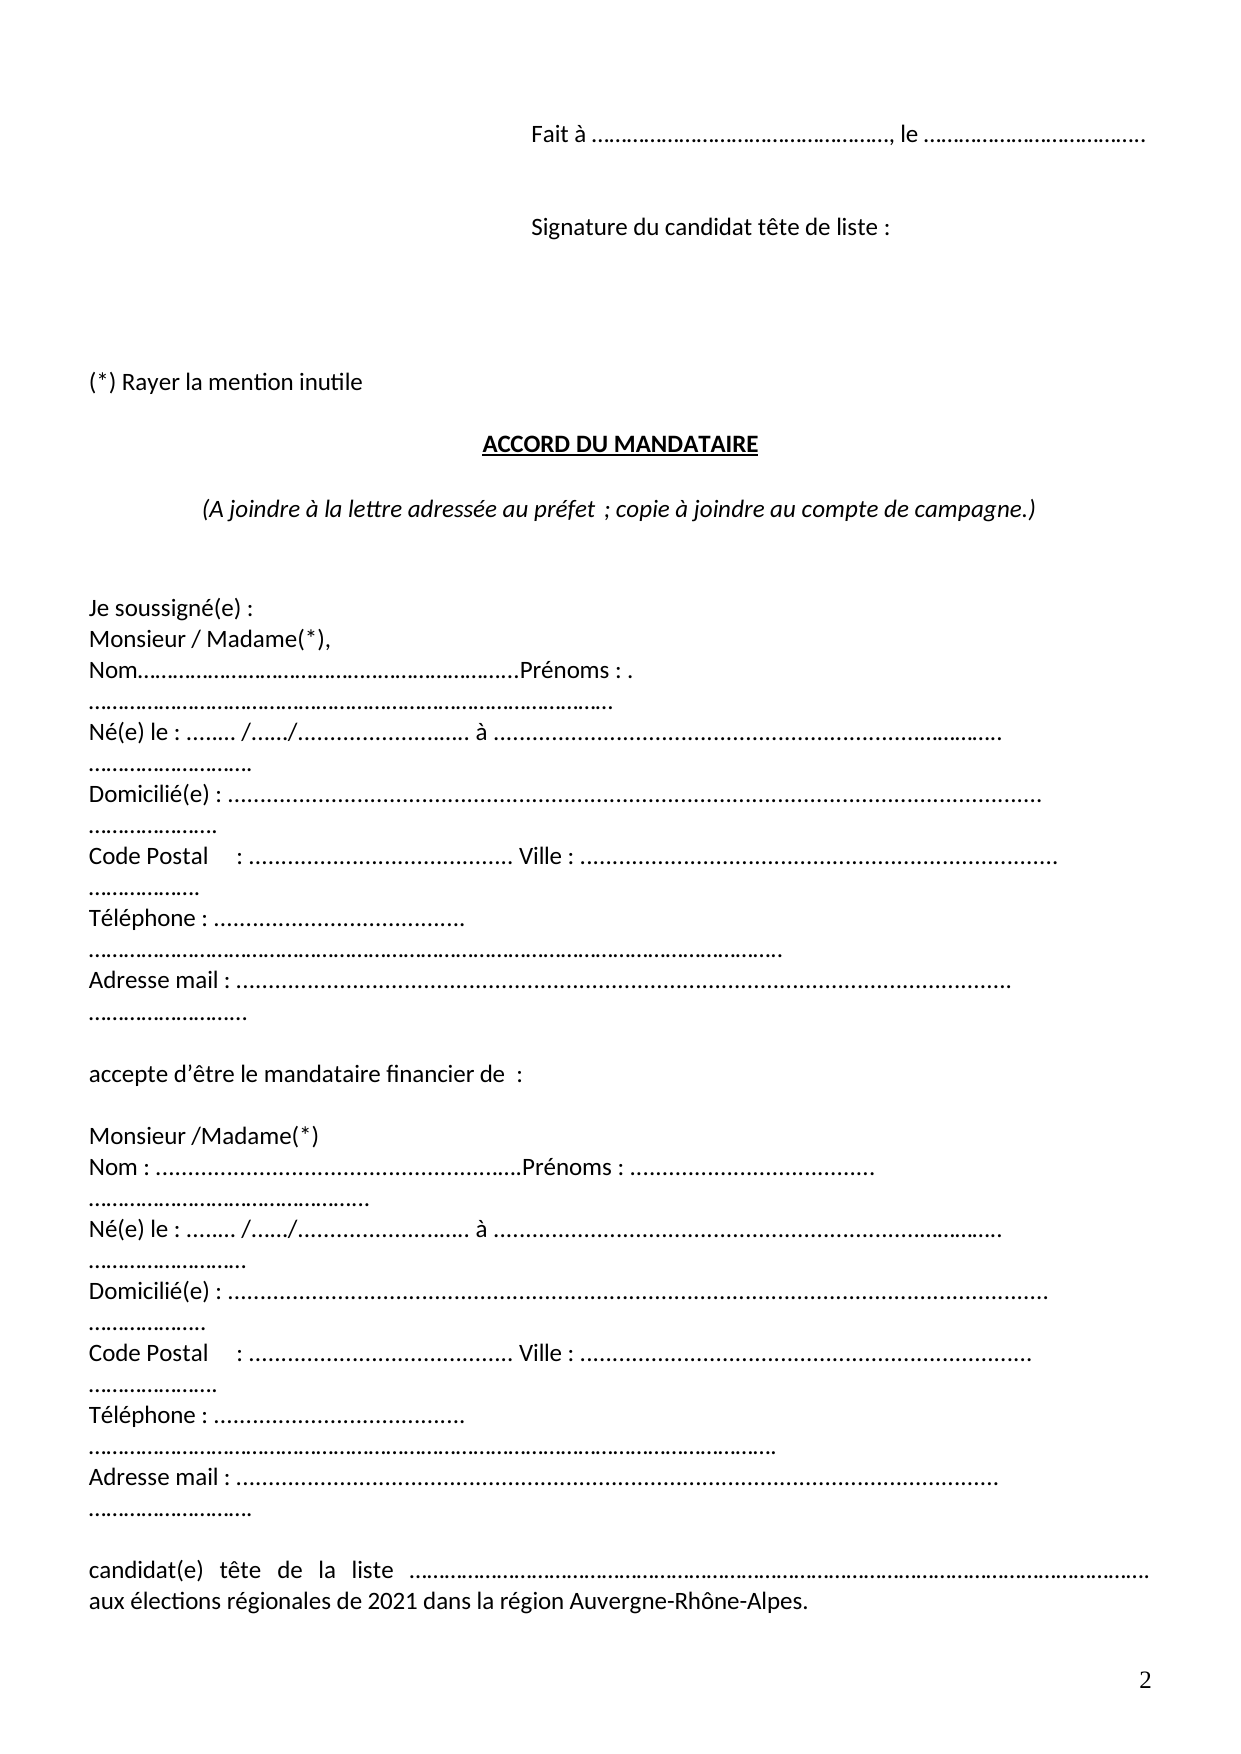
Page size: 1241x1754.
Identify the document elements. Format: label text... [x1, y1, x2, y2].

text Nom…………………………………..…………………...Prénoms : .……………………………………………………………………………… [89, 654, 1152, 716]
text Monsieur /Madame(*) [89, 1120, 1152, 1151]
text Nom : .....................................................….Prénoms : ......................................………………………………………... [89, 1151, 1152, 1213]
text Code Postal : ......................................... Ville : ..........................................................................………………. [89, 840, 1152, 902]
text Né(e) le : .....… /...…/......................….. à ..................................................................…………..……………………… [89, 1213, 1152, 1275]
text Né(e) le : .....… /...…/......................….. à ..................................................................…………..………………………. [89, 716, 1152, 778]
text Je soussigné(e) : [89, 592, 1152, 623]
text Domicilié(e) : ..............................................................................................................................…………………. [89, 778, 1152, 840]
text Téléphone : .......................................……………………………………………………………………………………………………….. [89, 902, 1152, 964]
text Adresse mail : ......................................................................................................................………………………. [89, 1461, 1152, 1523]
text Signature du candidat tête de liste : [89, 211, 1152, 242]
text Téléphone : .......................................………………………………………………………………………………………………………. [89, 1399, 1152, 1461]
text Adresse mail : ........................................................................................................................……………………... [89, 964, 1152, 1027]
text candidat(e) tête de la liste ………………………………………………………………………………………………………………. aux élections régionales de 2021 dans la région Auvergne-Rhône-Alpes. [89, 1554, 1152, 1616]
text Fait à ……………………………………………, le ……………………………….. [89, 118, 1152, 149]
text accepte d’être le mandataire financier de : [89, 1058, 1152, 1089]
text Code Postal : ......................................... Ville : ......................................................................…………………. [89, 1337, 1152, 1399]
text Domicilié(e) : ...............................................................................................................................……………….. [89, 1275, 1152, 1337]
text ACCORD DU MANDATAIRE [89, 428, 1152, 459]
text (*) Rayer la mention inutile [89, 366, 1152, 397]
text (A joindre à la lettre adressée au préfet ; copie à joindre au compte de campagne.) [89, 493, 1152, 524]
text Monsieur / Madame(*), [89, 623, 1152, 654]
